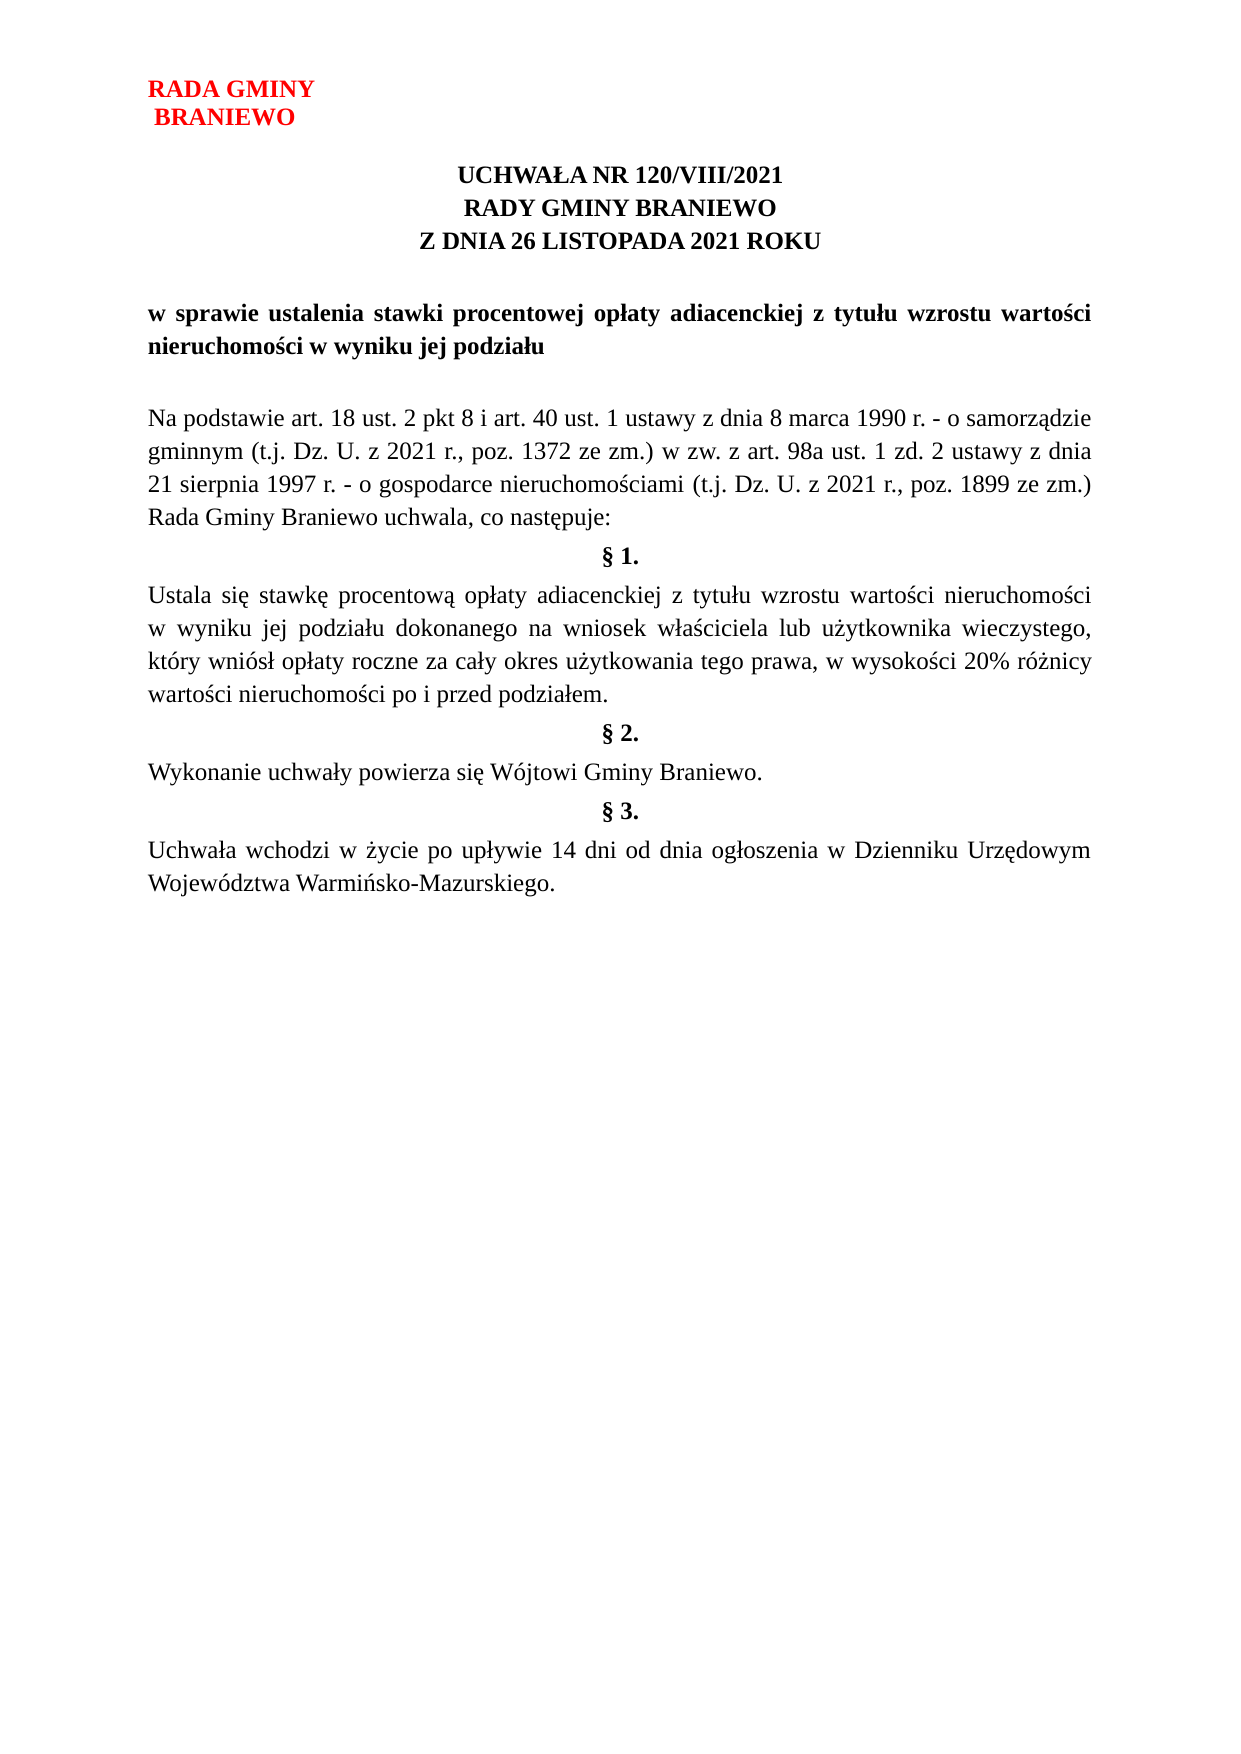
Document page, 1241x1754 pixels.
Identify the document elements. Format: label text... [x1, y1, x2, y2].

text RADY GMINY BRANIEWO [148, 193, 1093, 222]
text Uchwała wchodzi w życie po upływie 14 dni od dnia ogłoszenia w Dzienniku Urzędowym Województwa Warmińsko-Mazurskiego. [148, 835, 1093, 897]
text Ustala się stawkę procentową opłaty adiacenckiej z tytułu wzrostu wartości nieruchomości w wyniku jej podziału dokonanego na wniosek właściciela lub użytkownika wieczystego, który wniósł opłaty roczne za cały okres użytkowania tego prawa, w wysokości 20% różnicy wartości nieruchomości po i przed podziałem. [148, 580, 1093, 708]
text Wykonanie uchwały powierza się Wójtowi Gminy Braniewo. [148, 757, 1093, 786]
text UCHWAŁA NR 120/VIII/2021 [148, 160, 1093, 189]
text § 2. [148, 718, 1093, 747]
text w sprawie ustalenia stawki procentowej opłaty adiacenckiej z tytułu wzrostu wartości nieruchomości w wyniku jej podziału [148, 298, 1093, 360]
text § 3. [148, 796, 1093, 825]
text § 1. [148, 541, 1093, 570]
text Na podstawie art. 18 ust. 2 pkt 8 i art. 40 ust. 1 ustawy z dnia 8 marca 1990 r. - o samorządzie gminnym (t.j. Dz. U. z 2021 r., poz. 1372 ze zm.) w zw. z art. 98a ust. 1 zd. 2 ustawy z dnia 21 sierpnia 1997 r. - o gospodarce nieruchomościami (t.j. Dz. U. z 2021 r., poz. 1899 ze zm.) Rada Gminy Braniewo uchwala, co następuje: [148, 403, 1093, 531]
text Z DNIA 26 LISTOPADA 2021 ROKU [148, 226, 1093, 255]
